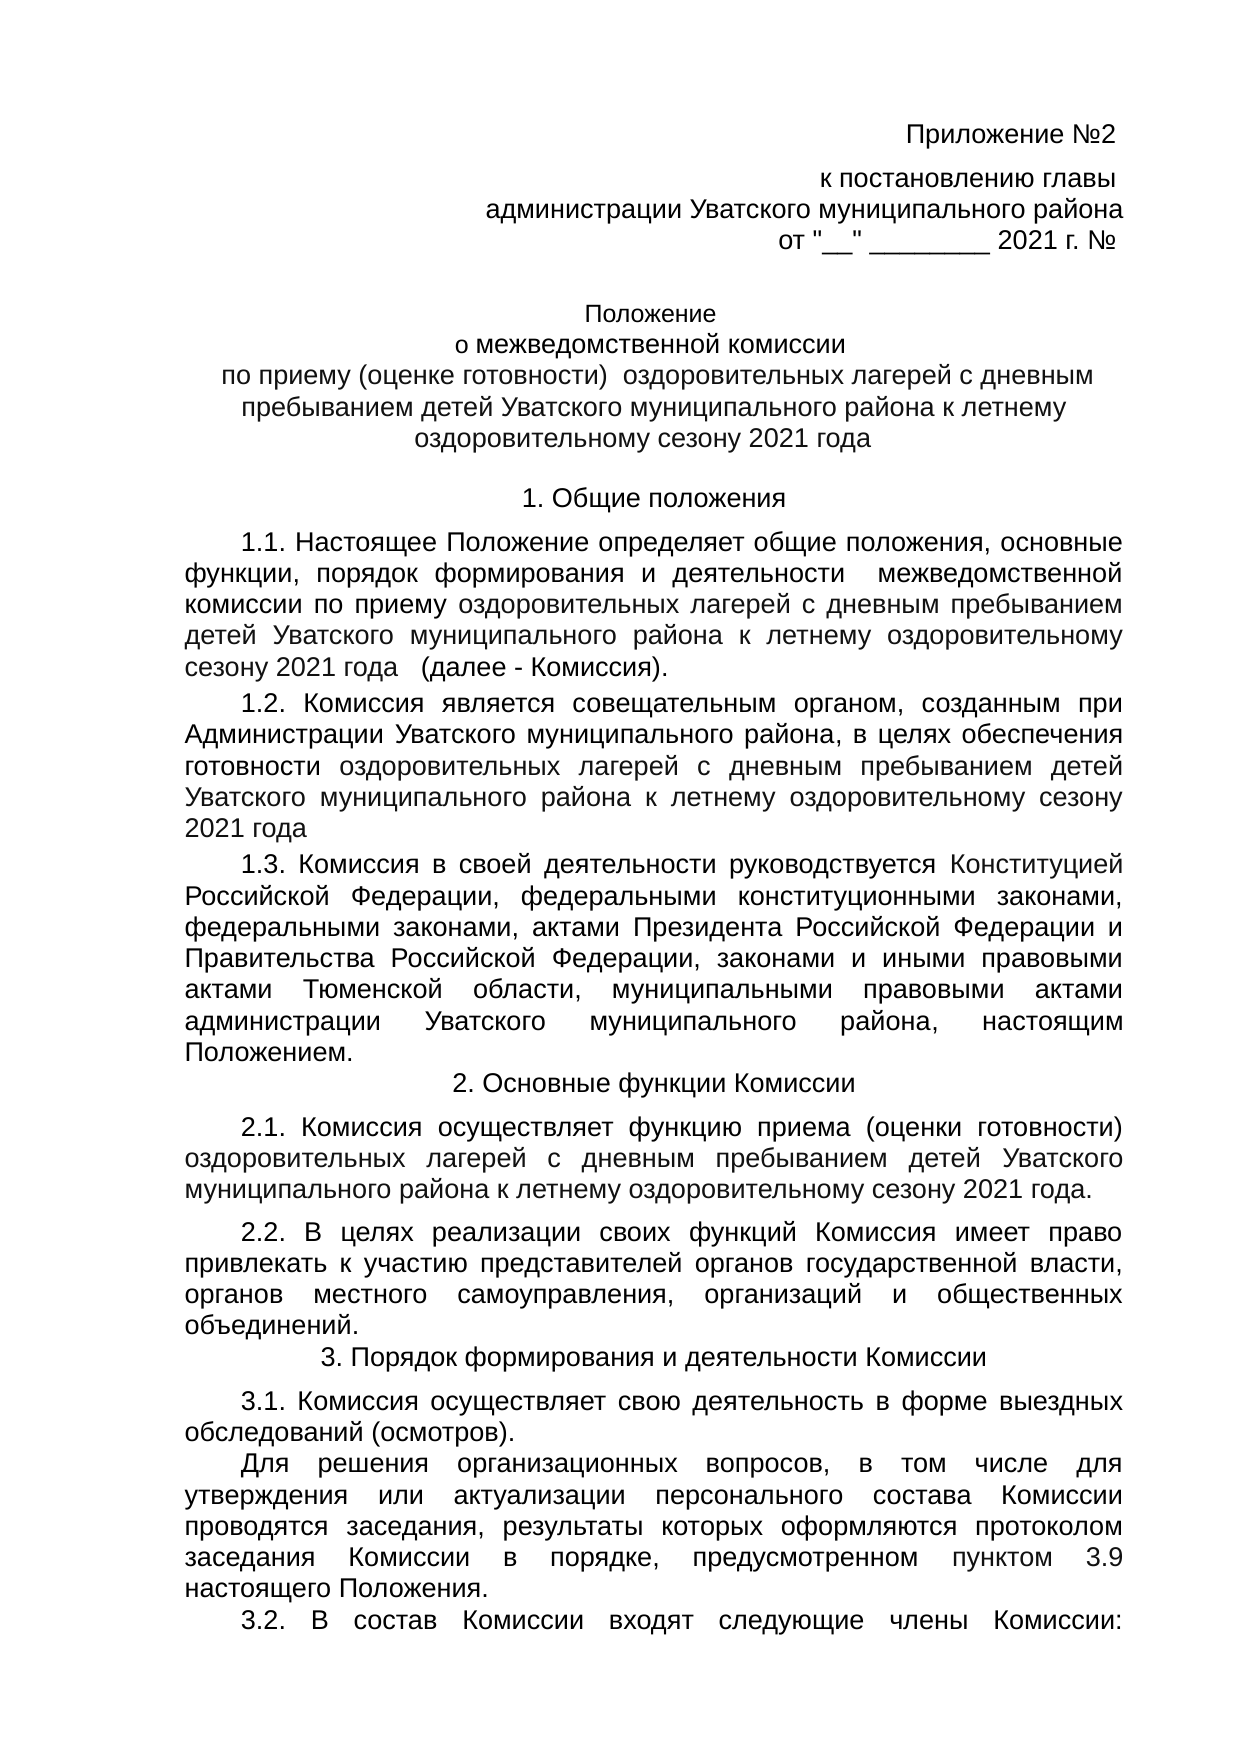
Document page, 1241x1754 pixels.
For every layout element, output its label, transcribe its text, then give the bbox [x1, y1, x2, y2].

text 3. Порядок формирования и деятельности Комиссии [184, 1341, 1123, 1372]
text 3.1. Комиссия осуществляет свою деятельность в форме выездных обследований (осмотров). [184, 1385, 1123, 1447]
text по приему (оценке готовности) оздоровительных лагерей с дневным пребыванием детей Уватского муниципального района к летнему оздоровительному сезону 2021 года [184, 359, 1123, 453]
text Положение [184, 299, 1123, 328]
text 1.2. Комиссия является совещательным органом, созданным при Администрации Уватского муниципального района, в целях обеспечения готовности оздоровительных лагерей с дневным пребыванием детей Уватского муниципального района к летнему оздоровительному сезону 2021 года [184, 687, 1123, 843]
text 2. Основные функции Комиссии [184, 1067, 1123, 1098]
text 2.1. Комиссия осуществляет функцию приема (оценки готовности) оздоровительных лагерей с дневным пребыванием детей Уватского муниципального района к летнему оздоровительному сезону 2021 года. [184, 1111, 1123, 1204]
text от "__" ________ 2021 г. № [184, 224, 1123, 256]
text Приложение №2 [184, 118, 1123, 149]
text Для решения организационных вопросов, в том числе для утверждения или актуализации персонального состава Комиссии проводятся заседания, результаты которых оформляются протоколом заседания Комиссии в порядке, предусмотренном пунктом 3.9 настоящего Положения. [184, 1447, 1123, 1604]
text администрации Уватского муниципального района [184, 193, 1123, 224]
text 1. Общие положения [184, 482, 1123, 513]
text к постановлению главы [184, 162, 1123, 193]
text о межведомственной комиссии [184, 328, 1123, 359]
text 3.2. В состав Комиссии входят следующие члены Комиссии: [184, 1604, 1123, 1635]
text 2.2. В целях реализации своих функций Комиссия имеет право привлекать к участию представителей органов государственной власти, органов местного самоуправления, организаций и общественных объединений. [184, 1216, 1123, 1341]
text 1.3. Комиссия в своей деятельности руководствуется Конституцией Российской Федерации, федеральными конституционными законами, федеральными законами, актами Президента Российской Федерации и Правительства Российской Федерации, законами и иными правовыми актами Тюменской области, муниципальными правовыми актами администрации Уватского муниципального района, настоящим Положением. [184, 848, 1123, 1067]
text 1.1. Настоящее Положение определяет общие положения, основные функции, порядок формирования и деятельности межведомственной комиссии по приему оздоровительных лагерей с дневным пребыванием детей Уватского муниципального района к летнему оздоровительному сезону 2021 года (далее - Комиссия). [184, 526, 1123, 682]
